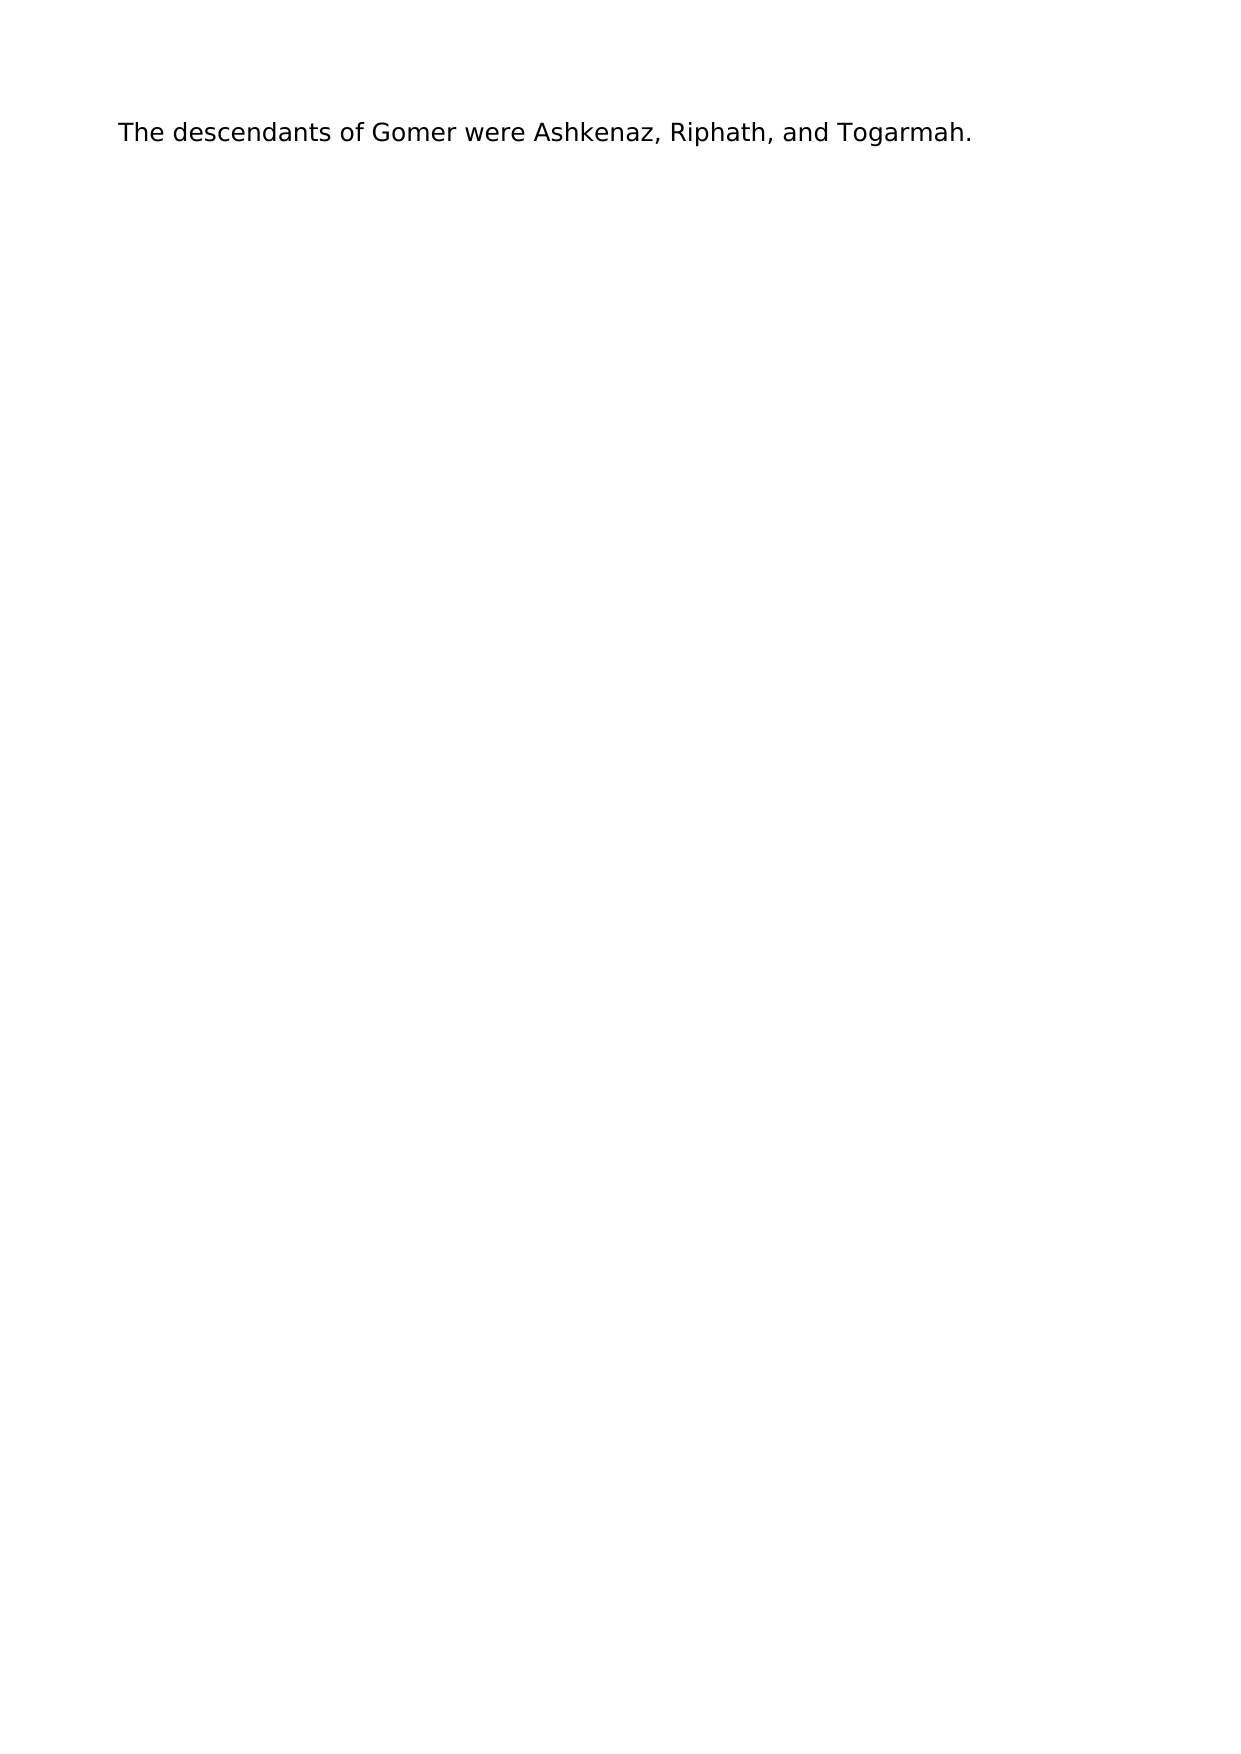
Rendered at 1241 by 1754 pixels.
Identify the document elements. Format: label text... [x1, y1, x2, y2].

text The descendants of Gomer were Ashkenaz, Riphath, and Togarmah. [118, 118, 1122, 147]
